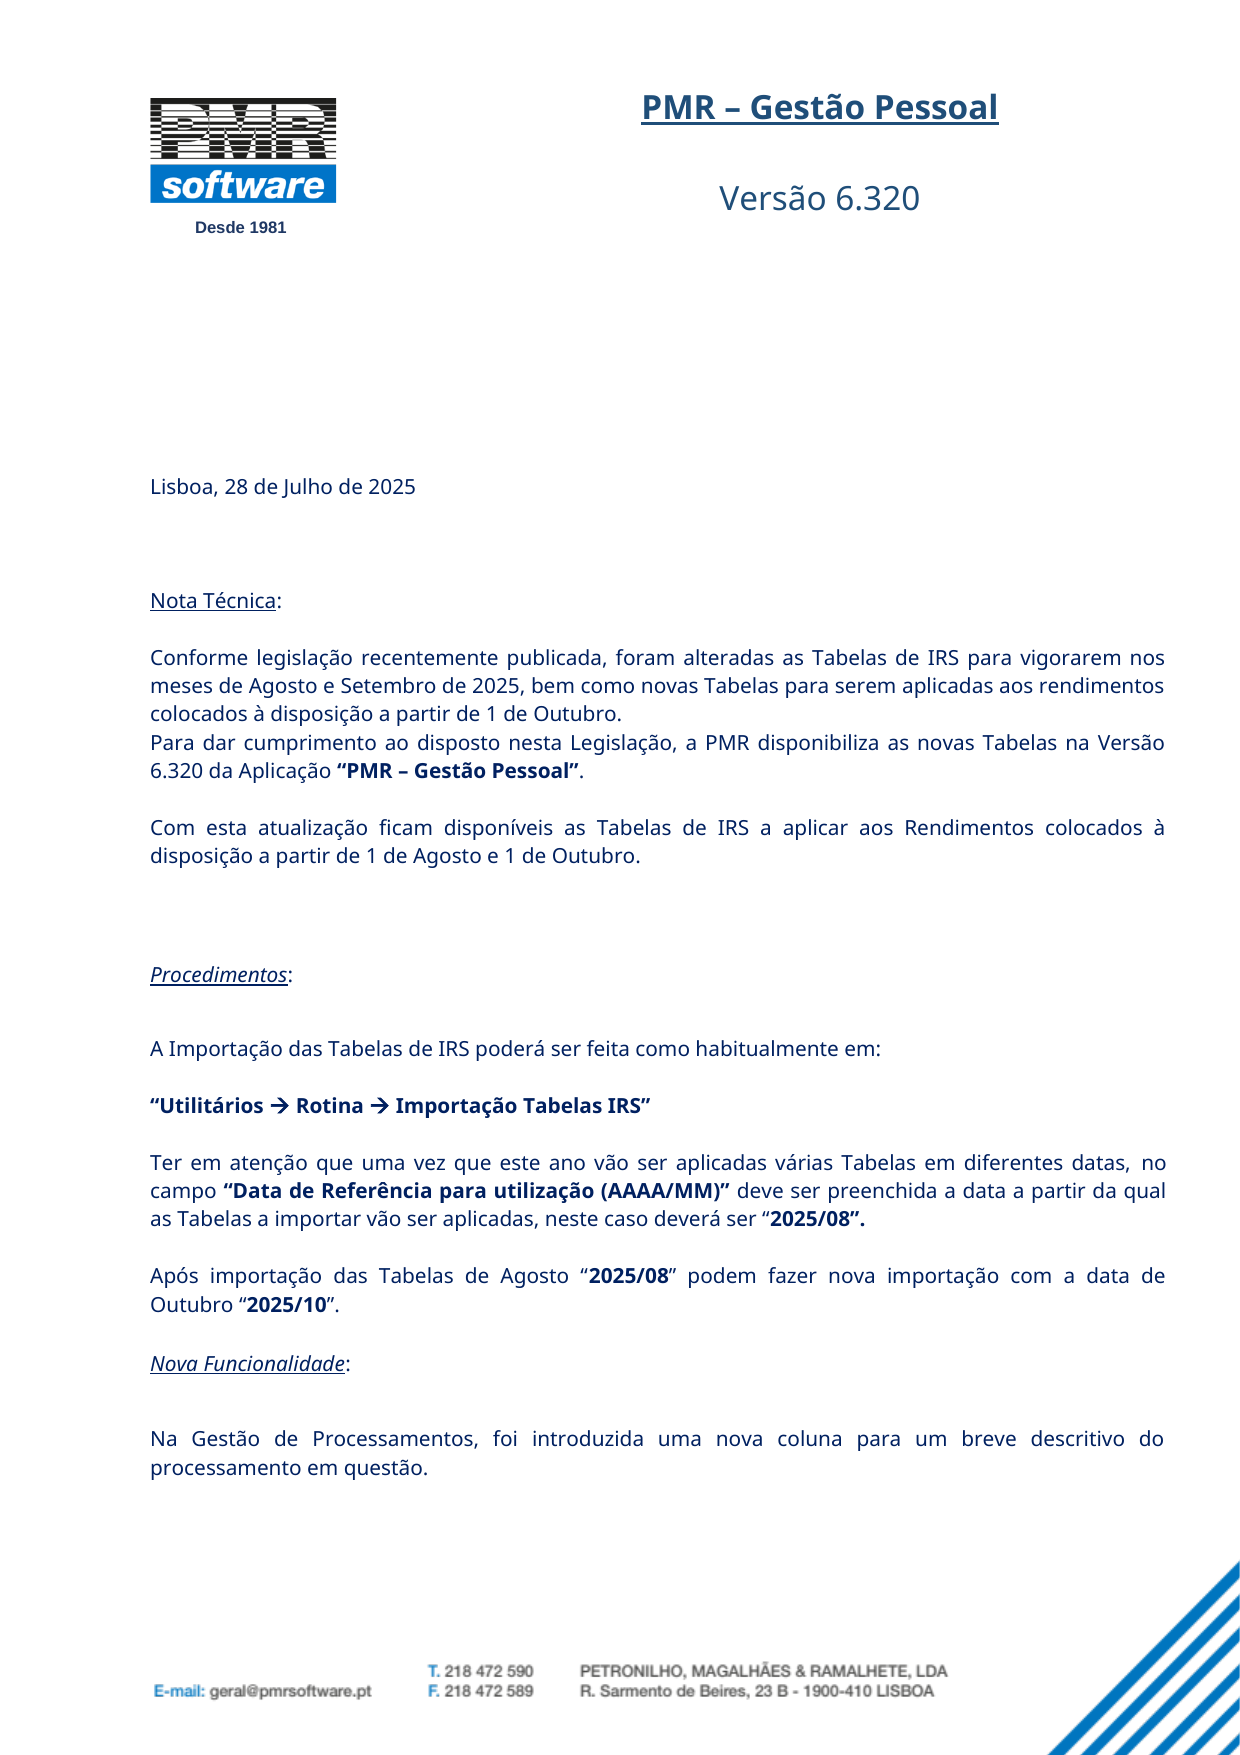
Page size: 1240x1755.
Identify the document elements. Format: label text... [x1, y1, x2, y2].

text Conforme legislação recentemente publicada, foram alteradas as Tabelas de IRS para vigorarem nos meses de Agosto e Setembro de 2025, bem como novas Tabelas para serem aplicadas aos rendimentos colocados à disposição a partir de 1 de Outubro. [150, 643, 1167, 728]
text Ter em atenção que uma vez que este ano vão ser aplicadas várias Tabelas em diferentes datas, no campo “Data de Referência para utilização (AAAA/MM)” deve ser preenchida a data a partir da qual as Tabelas a importar vão ser aplicadas, neste caso deverá ser “2025/08”. [150, 1148, 1167, 1233]
text Lisboa, 28 de Julho de 2025 [150, 472, 1167, 500]
text Nota Técnica: [150, 586, 1167, 614]
text Para dar cumprimento ao disposto nesta Legislação, a PMR disponibiliza as novas Tabelas na Versão 6.320 da Aplicação “PMR – Gestão Pessoal”. [150, 728, 1167, 785]
text A Importação das Tabelas de IRS poderá ser feita como habitualmente em: [150, 1034, 1167, 1062]
text Após importação das Tabelas de Agosto “2025/08” podem fazer nova importação com a data de Outubro “2025/10”. [150, 1261, 1167, 1318]
text “Utilitários  Rotina  Importação Tabelas IRS” [150, 1091, 1167, 1119]
text Na Gestão de Processamentos, foi introduzida uma nova coluna para um breve descritivo do processamento em questão. [150, 1424, 1167, 1481]
list Nova Funcionalidade: [150, 1349, 1167, 1377]
text Com esta atualização ficam disponíveis as Tabelas de IRS a aplicar aos Rendimentos colocados à disposição a partir de 1 de Agosto e 1 de Outubro. [150, 813, 1167, 870]
list Procedimentos: [150, 960, 1167, 989]
